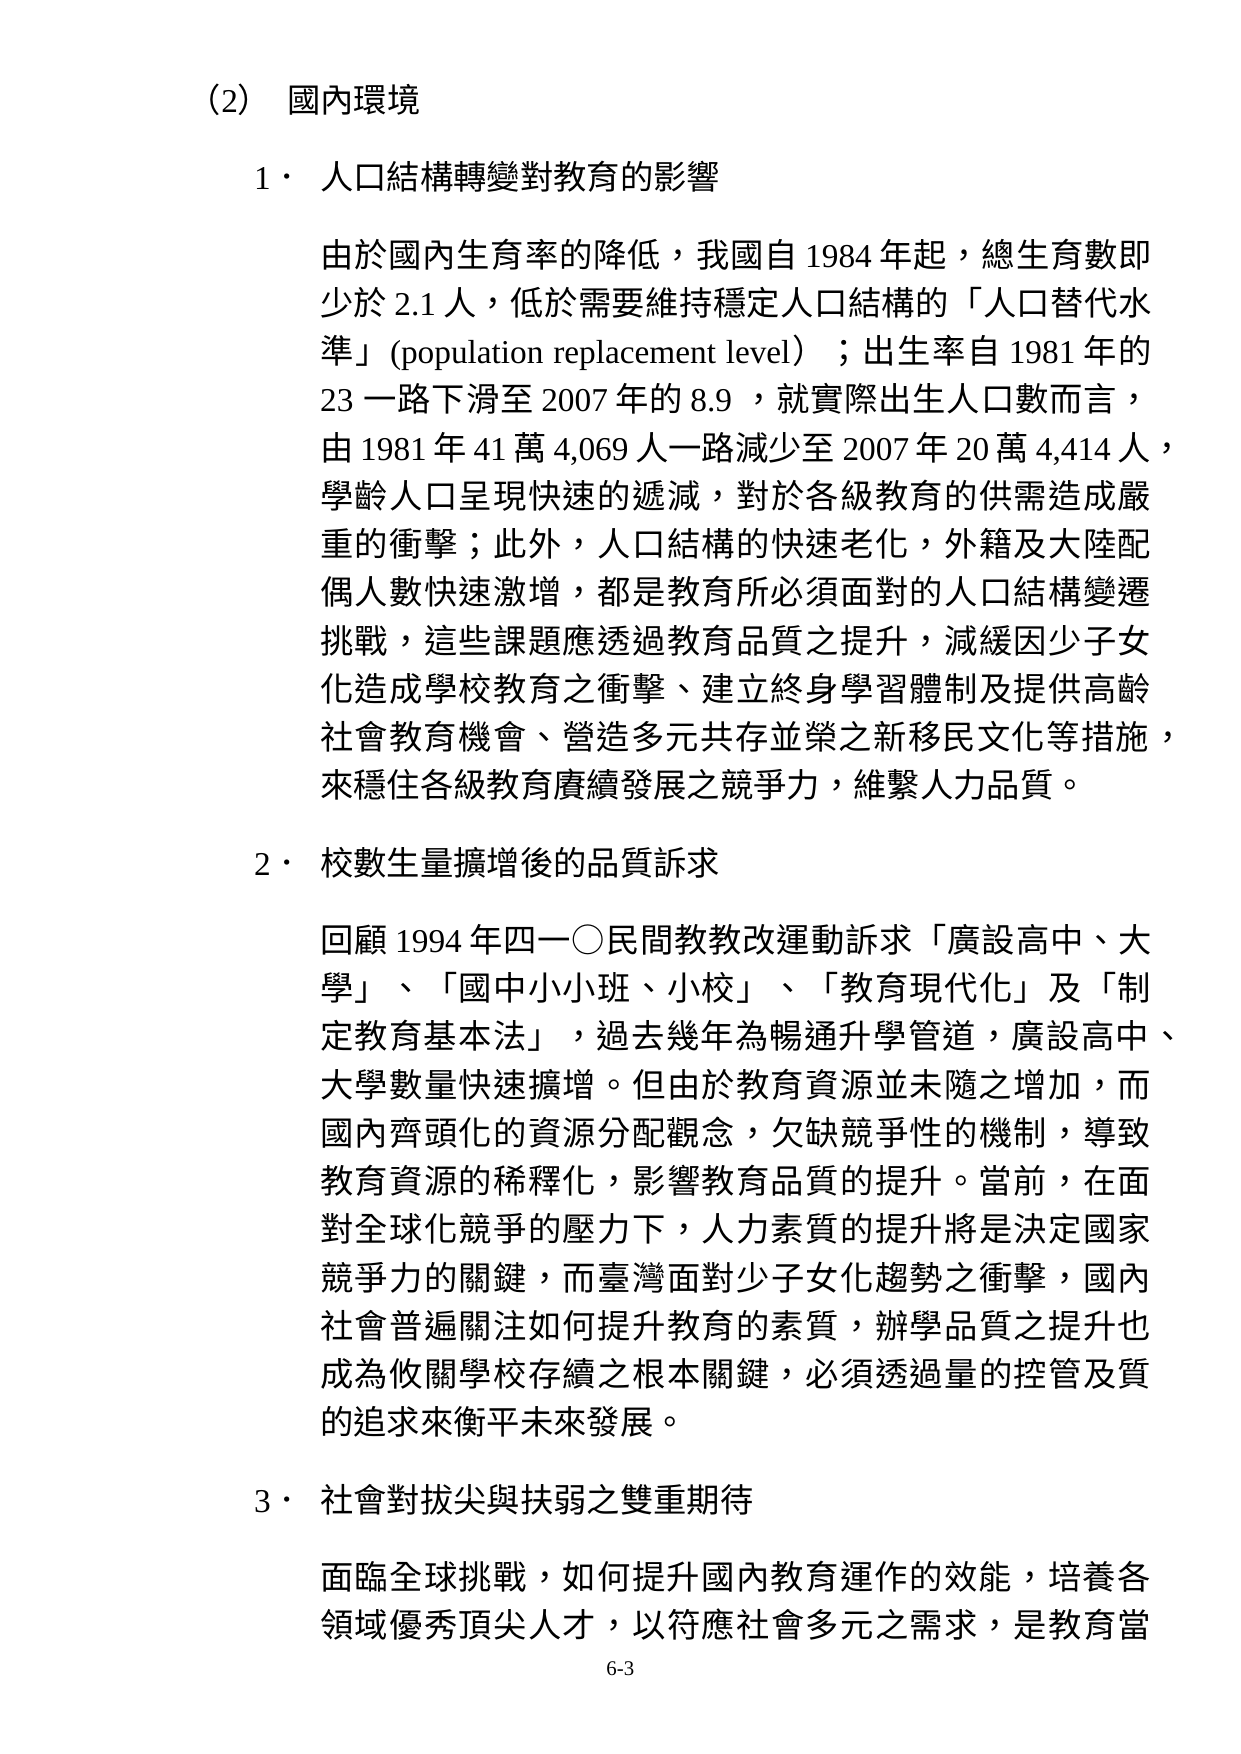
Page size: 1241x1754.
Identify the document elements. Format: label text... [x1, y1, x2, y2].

list 社會對拔尖與扶弱之雙重期待 [254, 1473, 1152, 1522]
text 回顧1994年四一○民間教教改運動訴求「廣設高中、大學」、「國中小小班、小校」、「教育現代化」及「制定教育基本法」，過去幾年為暢通升學管道，廣設高中、大學數量快速擴增。但由於教育資源並未隨之增加，而國內齊頭化的資源分配觀念，欠缺競爭性的機制，導致教育資源的稀釋化，影響教育品質的提升。當前，在面對全球化競爭的壓力下，人力素質的提升將是決定國家競爭力的關鍵，而臺灣面對少子女化趨勢之衝擊，國內社會普遍關注如何提升教育的素質，辦學品質之提升也成為攸關學校存續之根本關鍵，必須透過量的控管及質的追求來衡平未來發展。 [320, 914, 1152, 1444]
list 校數生量擴增後的品質訴求 [254, 836, 1152, 885]
list 人口結構轉變對教育的影響 [254, 151, 1152, 199]
text 由於國內生育率的降低，我國自1984年起，總生育數即少於2.1人，低於需要維持穩定人口結構的「人口替代水準」(population replacement level）；出生率自1981年的23 一路下滑至2007年的8.9 ，就實際出生人口數而言，由1981年41萬4,069人一路減少至2007年20萬4,414人，學齡人口呈現快速的遞減，對於各級教育的供需造成嚴重的衝擊；此外，人口結構的快速老化，外籍及大陸配偶人數快速激增，都是教育所必須面對的人口結構變遷挑戰，這些課題應透過教育品質之提升，減緩因少子女化造成學校教育之衝擊、建立終身學習體制及提供高齡社會教育機會、營造多元共存並榮之新移民文化等措施，來穩住各級教育賡續發展之競爭力，維繫人力品質。 [320, 228, 1152, 807]
text 面臨全球挑戰，如何提升國內教育運作的效能，培養各領域優秀頂尖人才，以符應社會多元之需求，是教育當務之急。然而隨著社會的開放多元，教育的鬆綁與自由化，為確保教育的公平性，政府必須更為關注教育在實踐社會公平正義所擔負的責任，包括特殊、弱勢族群（身心障礙學生、原住民學生）教育機會之維護及教育品質的保障；社會變遷過程中所形成的教育新弱勢群體（外籍配偶及其子女、單親家庭及隔代教養家庭子女），教育上因為城鄉資源差距、家庭經濟差異所導致教育上機會的不均或學習的落差等等，都成為社會關注的焦點，也是影響社會能否穩健和諧發展的重要因素。 [320, 1551, 1152, 1647]
list 國內環境 [188, 74, 1152, 122]
